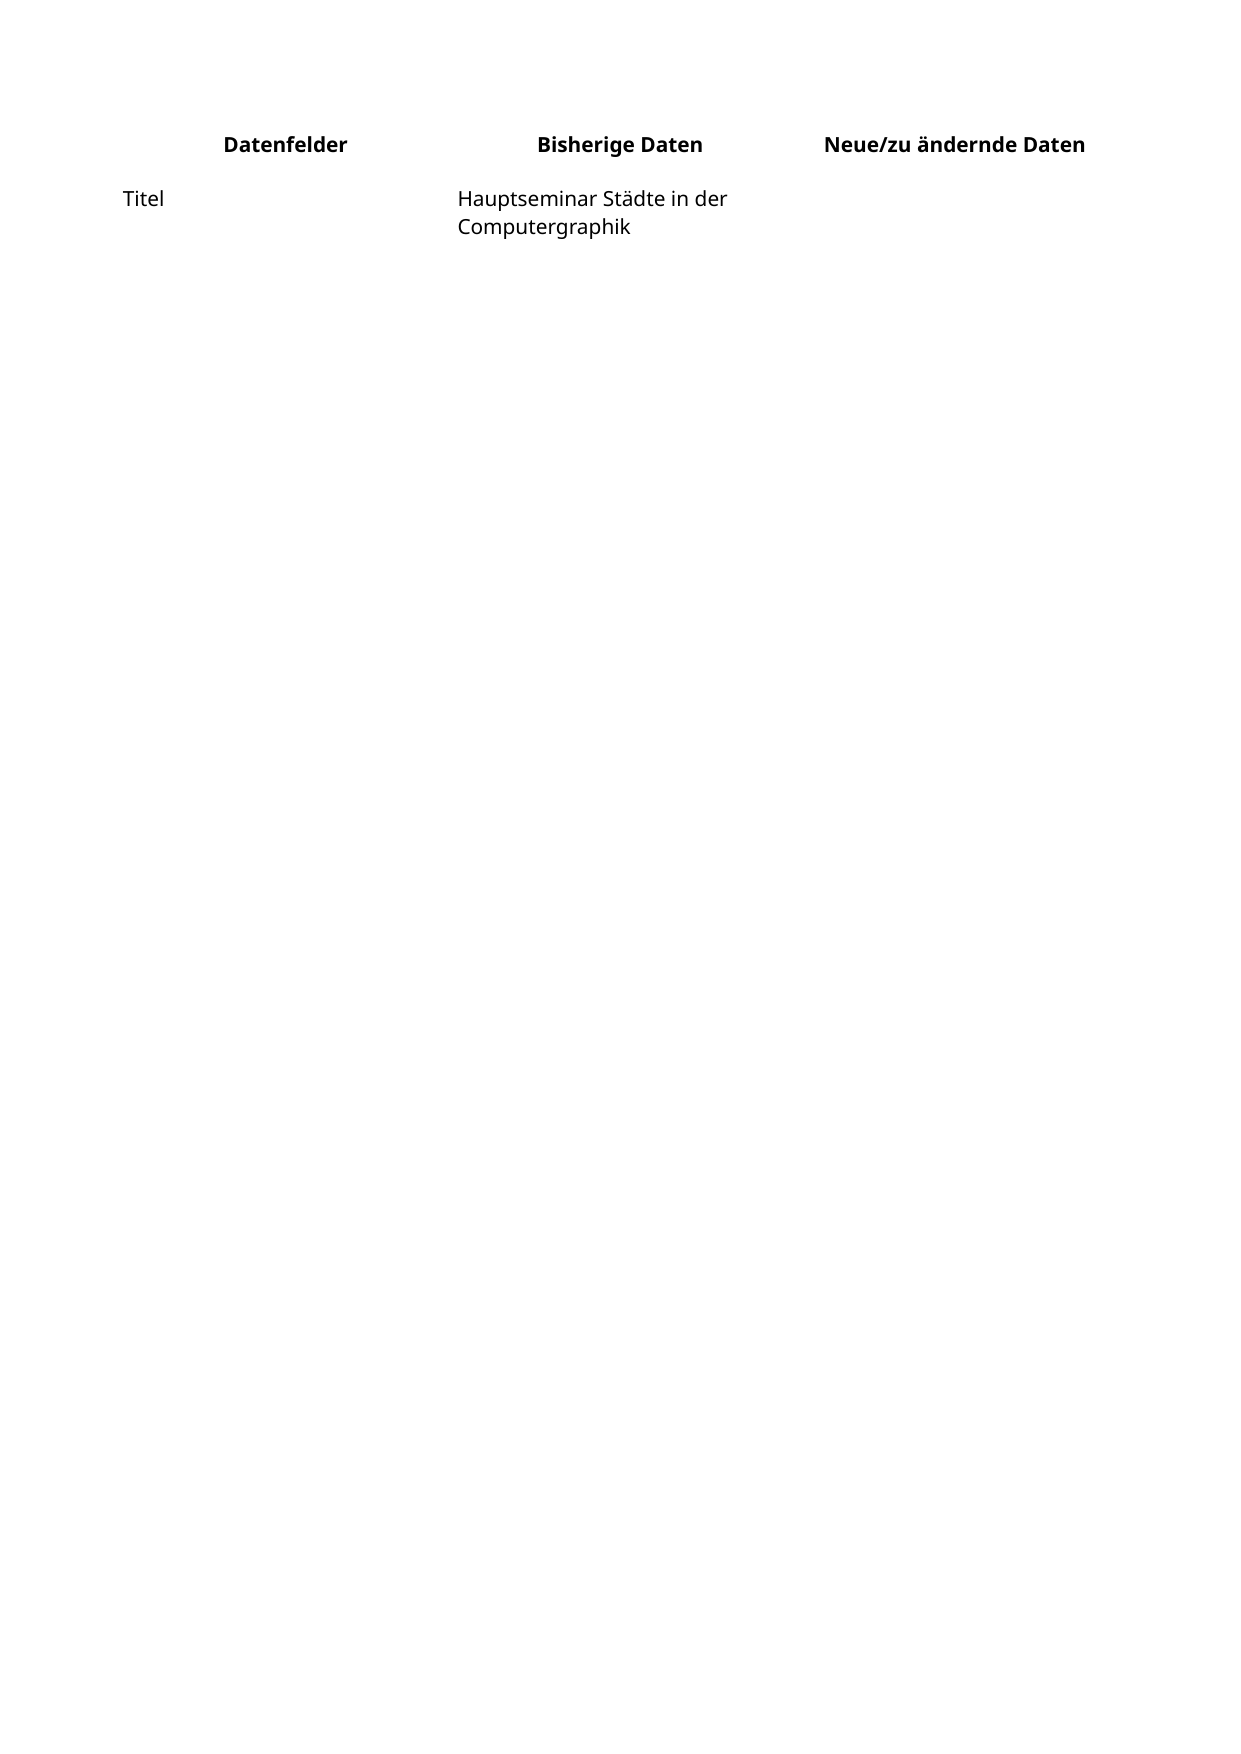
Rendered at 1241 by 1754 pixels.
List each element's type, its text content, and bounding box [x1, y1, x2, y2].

table_header Neue/zu ändernde Daten [788, 118, 1122, 172]
table_cell [788, 172, 1122, 253]
table_cell Hauptseminar Städte in der Computergraphik [453, 172, 787, 253]
table_header Bisherige Daten [453, 118, 787, 172]
table_header Datenfelder [118, 118, 453, 172]
table_cell Titel [118, 172, 453, 253]
